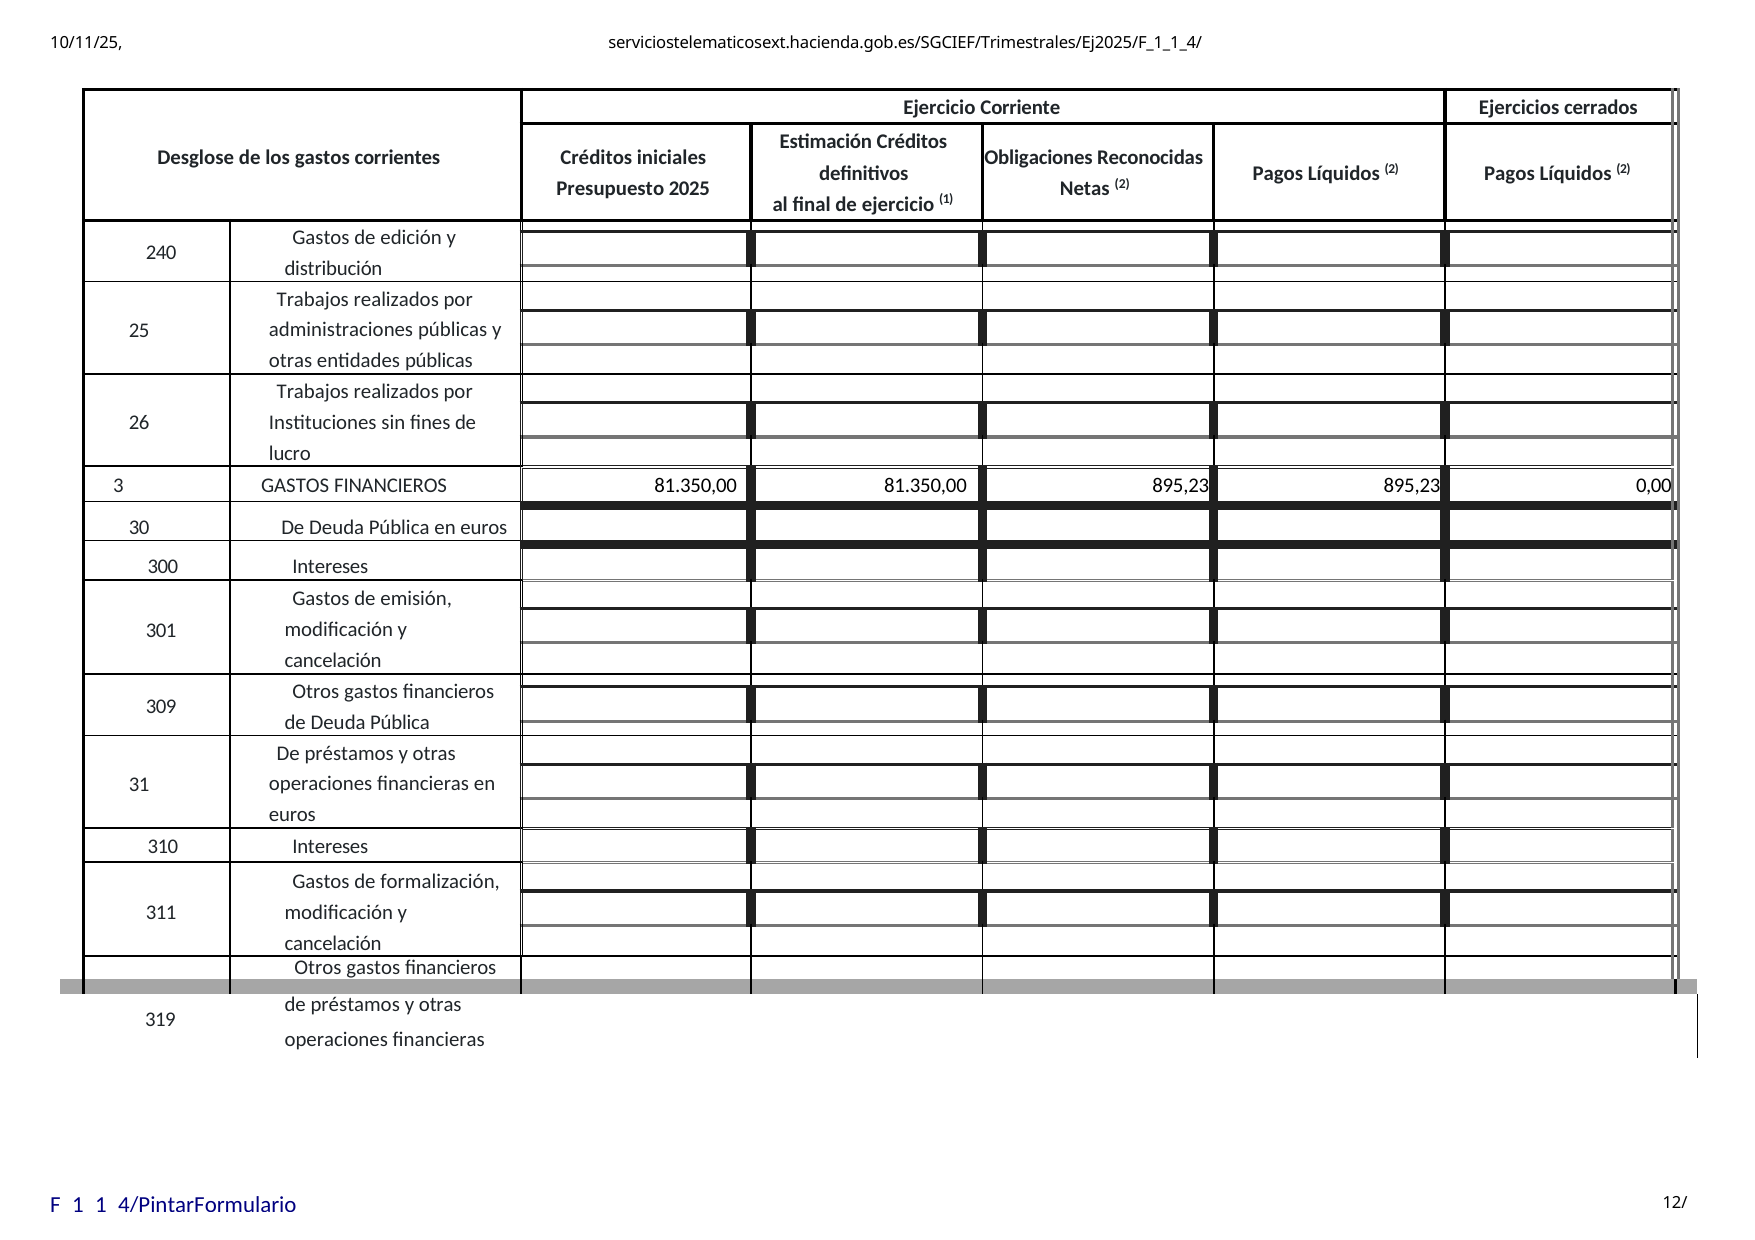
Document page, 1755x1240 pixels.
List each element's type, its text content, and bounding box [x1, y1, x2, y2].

table_cell [983, 864, 1213, 889]
table_cell [1446, 644, 1671, 673]
table_cell [752, 979, 982, 994]
table_cell [752, 282, 982, 309]
table_cell [1214, 994, 1445, 1001]
table_cell 300 [85, 541, 229, 579]
table_cell [987, 766, 1209, 797]
table_cell Gastos de formalización, modificación y cancelación [231, 863, 520, 955]
table_cell [1215, 267, 1444, 281]
table_cell [752, 927, 982, 955]
table_cell [752, 582, 982, 607]
text operaciones financieras en [284, 1030, 510, 1050]
table_cell [1218, 549, 1440, 579]
table_cell [523, 312, 746, 343]
table_cell [1218, 312, 1440, 343]
table_header [1680, 88, 1697, 979]
table_header [60, 88, 82, 979]
table_cell [1450, 510, 1671, 540]
table_cell [1446, 346, 1671, 373]
table_cell [523, 222, 750, 230]
table_cell [1446, 723, 1671, 734]
table_cell [987, 893, 1209, 923]
table_cell [523, 864, 750, 889]
table_cell [1446, 439, 1671, 465]
table_cell [523, 549, 746, 579]
table_cell [756, 830, 978, 861]
table_cell [1215, 375, 1444, 401]
table_cell [523, 800, 750, 827]
table_cell [751, 994, 982, 1001]
table_cell [1215, 346, 1444, 373]
table_cell Créditos iniciales Presupuesto 2025 [523, 125, 749, 219]
table_cell 895,23 [1218, 469, 1440, 501]
table_cell [1218, 610, 1440, 641]
table_cell Intereses [231, 541, 520, 579]
table_cell [521, 994, 751, 1001]
table_cell [752, 736, 982, 763]
table_cell [523, 404, 746, 435]
table_cell [1218, 830, 1440, 861]
table_cell [982, 994, 1214, 1001]
table_cell [1446, 800, 1671, 827]
table_cell [1215, 675, 1444, 685]
table_cell 81.350,00 [756, 469, 978, 501]
table_cell Estimación Créditos definitivos al final de ejercicio (1) [753, 125, 981, 219]
table_cell [1446, 375, 1671, 401]
table_cell [523, 644, 750, 673]
table_cell [983, 927, 1213, 955]
table_cell Gastos de edición y distribución [231, 222, 520, 281]
table_cell [523, 439, 750, 465]
table_cell [1446, 927, 1671, 955]
table_cell [987, 312, 1209, 343]
table_cell [1446, 675, 1671, 685]
table_cell 81.350,00 [523, 469, 746, 501]
table_cell [756, 766, 978, 797]
table_cell [1446, 582, 1671, 607]
table_cell [1450, 404, 1671, 435]
table_cell 309 [85, 675, 229, 734]
table_cell [756, 312, 978, 343]
table_cell [983, 736, 1213, 763]
table_cell 0,00 [1450, 469, 1671, 501]
table_cell [752, 346, 982, 373]
table_cell [983, 979, 1213, 994]
table_cell [1218, 510, 1440, 540]
table_header Desglose de los gastos corrientes [85, 91, 520, 219]
table_cell [84, 994, 230, 1001]
table_cell [752, 375, 982, 401]
table_cell [1450, 766, 1671, 797]
table_cell [1446, 267, 1671, 281]
table_cell [983, 267, 1213, 281]
table_cell [983, 346, 1213, 373]
table_cell [756, 893, 978, 923]
text Accesibilidad 1.0.0 - 1.2.3 - n? [145, 998, 284, 1014]
table_cell [1215, 800, 1444, 827]
table_cell [752, 675, 982, 685]
table_cell [1446, 222, 1671, 230]
table_cell [1675, 994, 1697, 1001]
table_cell [1446, 736, 1671, 763]
table_cell [752, 800, 982, 827]
table_cell [983, 222, 1213, 230]
table_cell [756, 610, 978, 641]
table_cell [1215, 282, 1444, 309]
table_cell [85, 979, 229, 994]
table_cell [523, 233, 746, 264]
table_cell Otros gastos financieros [231, 957, 520, 979]
table_cell [1446, 957, 1671, 979]
table_cell [983, 282, 1213, 309]
table_cell [231, 979, 520, 994]
text Accesibilidad 1.0.0 - 1.2.3 - n? [145, 1030, 284, 1050]
table_cell [1215, 439, 1444, 465]
table_cell [1218, 766, 1440, 797]
table_cell [752, 267, 982, 281]
table_cell [1218, 404, 1440, 435]
table_cell [1450, 233, 1671, 264]
table_cell GASTOS FINANCIEROS [231, 467, 520, 501]
table_cell [1215, 864, 1444, 889]
table_cell [1215, 582, 1444, 607]
table_cell Gastos de emisión, modificación y cancelación [231, 581, 520, 673]
table_cell [1215, 723, 1444, 734]
table_cell [523, 582, 750, 607]
table_cell [756, 233, 978, 264]
table_cell [1215, 927, 1444, 955]
table_header Ejercicios cerrados [1447, 91, 1671, 122]
table_cell 30 [85, 502, 229, 540]
table_cell [983, 957, 1213, 979]
table_cell Obligaciones Reconocidas Netas (2) [984, 125, 1212, 219]
table_cell [756, 510, 978, 540]
table_cell [523, 267, 750, 281]
table_cell 301 [85, 581, 229, 673]
table_cell Otros gastos financieros de Deuda Pública [231, 675, 520, 734]
table_cell [523, 736, 750, 763]
table_cell [1450, 893, 1671, 923]
table_cell [523, 723, 750, 734]
table_cell 3 [85, 467, 229, 501]
table_cell [523, 510, 746, 540]
table_cell [983, 644, 1213, 673]
table_cell [60, 979, 82, 994]
table_cell [523, 927, 750, 955]
table_cell [1450, 549, 1671, 579]
table_cell [1215, 644, 1444, 673]
table_cell [1215, 736, 1444, 763]
table_cell [987, 688, 1209, 719]
table_cell [1218, 233, 1440, 264]
table_cell [987, 404, 1209, 435]
table_cell [85, 957, 229, 979]
table_cell [752, 644, 982, 673]
table_cell [987, 830, 1209, 861]
table_cell [523, 346, 750, 373]
table_cell [983, 723, 1213, 734]
table_cell 31 [85, 736, 229, 827]
table_cell 26 [85, 375, 229, 465]
table_cell [756, 688, 978, 719]
table_cell [983, 800, 1213, 827]
table_cell [983, 675, 1213, 685]
table_cell De préstamos y otras operaciones financieras en euros [231, 736, 520, 827]
table_cell [1450, 610, 1671, 641]
table_cell [1215, 222, 1444, 230]
table_cell 311 [85, 863, 229, 955]
table_cell [983, 439, 1213, 465]
table_cell [752, 222, 982, 230]
table_cell 895,23 [987, 469, 1209, 501]
table_cell [523, 688, 746, 719]
table_cell [1446, 979, 1674, 994]
table_cell [1446, 864, 1671, 889]
table_cell [987, 549, 1209, 579]
table_cell Trabajos realizados por Instituciones sin fines de lucro [231, 375, 520, 465]
table_cell 25 [85, 282, 229, 373]
table_cell [1450, 830, 1671, 861]
table_cell [1218, 688, 1440, 719]
table_cell 240 [85, 222, 229, 281]
table_cell [1677, 979, 1697, 994]
table_cell [230, 994, 521, 1001]
table_cell Trabajos realizados por administraciones públicas y otras entidades públicas [231, 282, 520, 373]
table_cell [983, 582, 1213, 607]
table_header Ejercicio Corriente [523, 91, 1443, 122]
table_cell [1450, 688, 1671, 719]
table_cell [1445, 994, 1675, 1001]
table_cell [523, 766, 746, 797]
table_cell [1215, 957, 1444, 979]
table_cell [523, 610, 746, 641]
table_cell [523, 282, 750, 309]
table_cell [523, 893, 746, 923]
table_cell [752, 439, 982, 465]
table_cell [1218, 893, 1440, 923]
table_cell [987, 610, 1209, 641]
table_cell [987, 510, 1209, 540]
table_cell [1446, 282, 1671, 309]
table_cell [522, 979, 750, 994]
text de préstamos y otras [284, 998, 510, 1014]
table_cell [522, 957, 750, 979]
table_cell [756, 549, 978, 579]
table_cell [752, 957, 982, 979]
table_cell [752, 864, 982, 889]
table_cell [523, 830, 746, 861]
table_cell [1450, 312, 1671, 343]
table_cell [756, 404, 978, 435]
table_cell Pagos Líquidos (2) [1215, 125, 1443, 219]
table_cell [523, 675, 750, 685]
table_cell De Deuda Pública en euros [231, 502, 520, 540]
table_cell [1215, 979, 1444, 994]
table_cell [752, 723, 982, 734]
table_cell [523, 375, 750, 401]
table_cell [987, 233, 1209, 264]
table_cell [60, 994, 83, 1058]
text 319 [145, 1014, 510, 1030]
table_cell Intereses [231, 829, 520, 861]
table_cell Pagos Líquidos (2) [1447, 125, 1671, 219]
table_cell [983, 375, 1213, 401]
table_cell 310 [85, 829, 229, 861]
